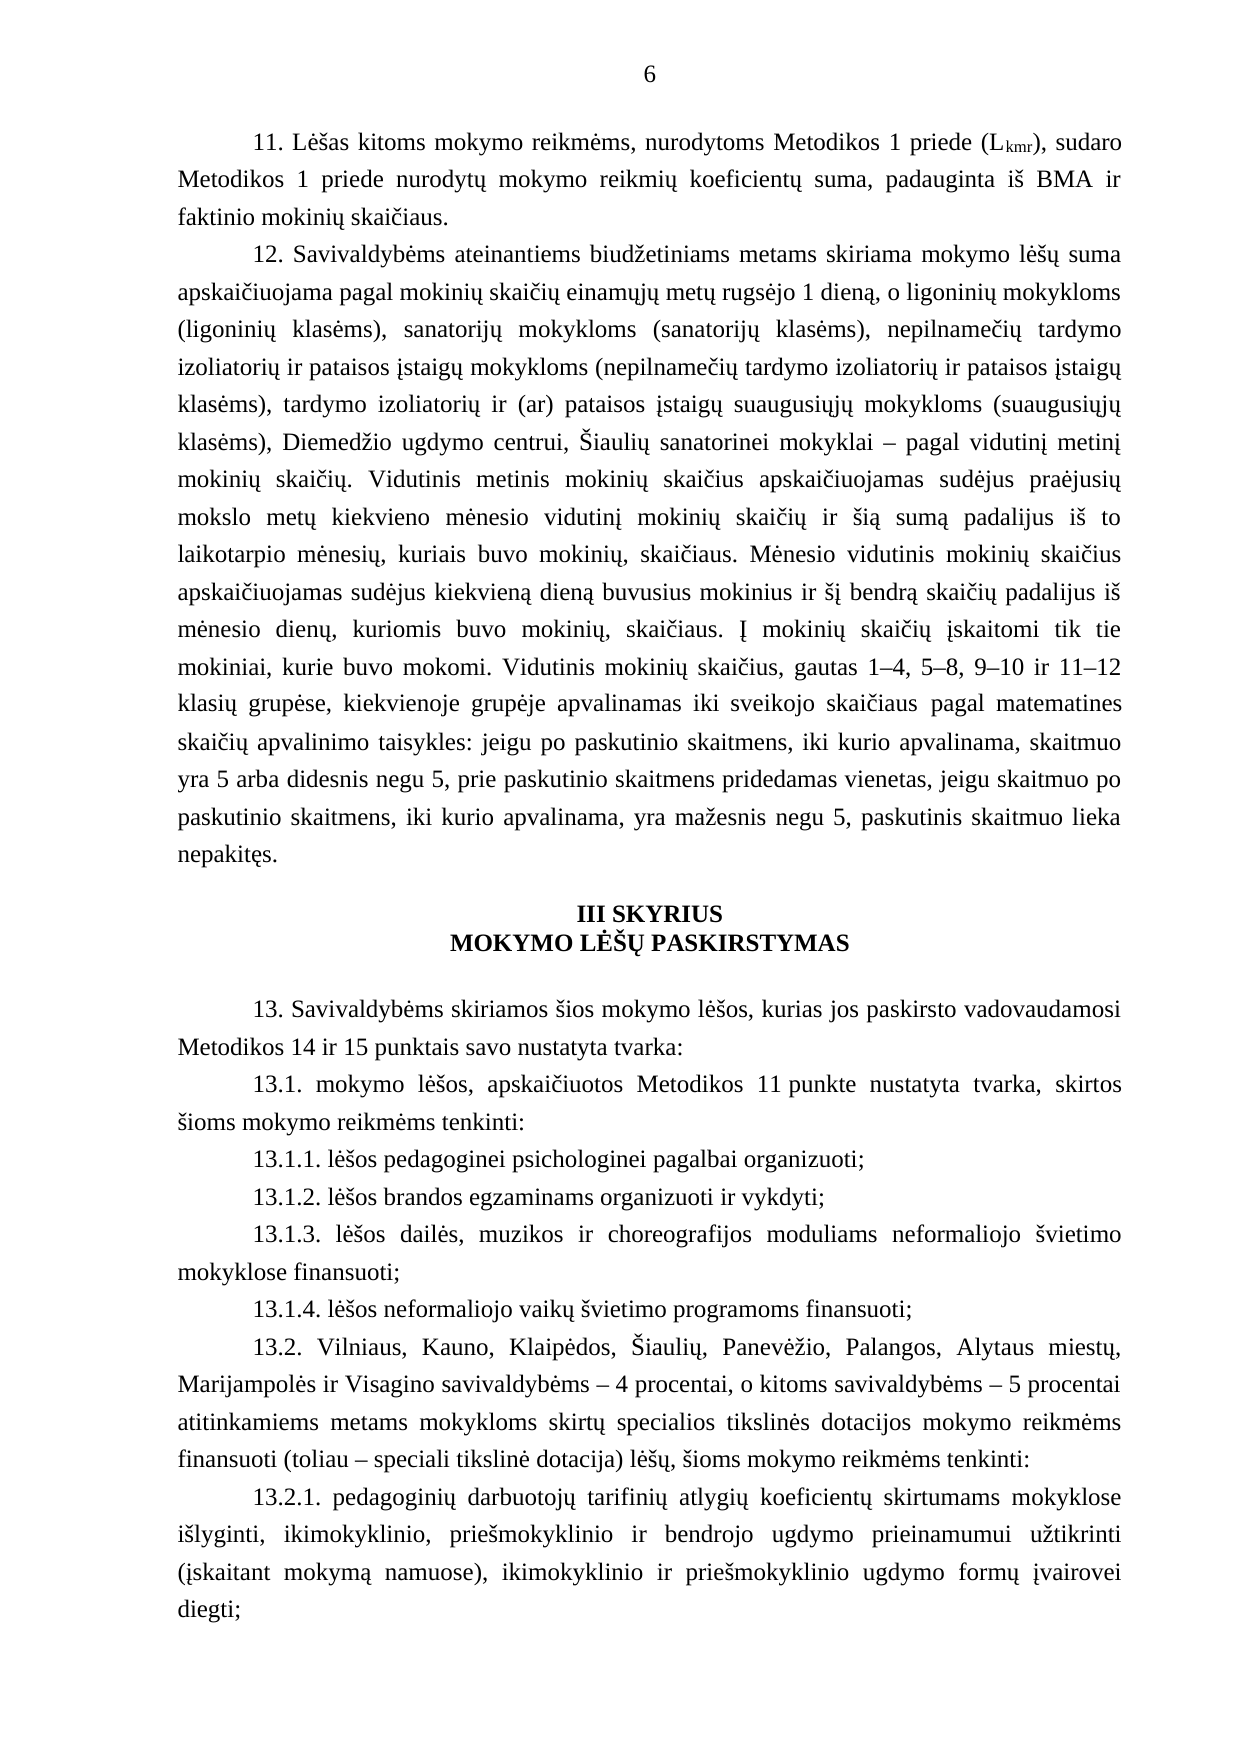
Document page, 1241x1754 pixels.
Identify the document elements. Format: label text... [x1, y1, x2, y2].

text III SKYRIUS [177, 899, 1122, 928]
text 13.2. Vilniaus, Kauno, Klaipėdos, Šiaulių, Panevėžio, Palangos, Alytaus miestų, Marijampolės ir Visagino savivaldybėms – 4 procentai, o kitoms savivaldybėms – 5 procentai atitinkamiems metams mokykloms skirtų specialios tikslinės dotacijos mokymo reikmėms finansuoti (toliau – speciali tikslinė dotacija) lėšų, šioms mokymo reikmėms tenkinti: [177, 1323, 1122, 1473]
text 13.2.1. pedagoginių darbuotojų tarifinių atlygių koeficientų skirtumams mokyklose išlyginti, ikimokyklinio, priešmokyklinio ir bendrojo ugdymo prieinamumui užtikrinti (įskaitant mokymą namuose), ikimokyklinio ir priešmokyklinio ugdymo formų įvairovei diegti; [177, 1473, 1122, 1623]
text MOKYMO LĖŠŲ PASKIRSTYMAS [177, 928, 1122, 957]
text 12. Savivaldybėms ateinantiems biudžetiniams metams skiriama mokymo lėšų suma apskaičiuojama pagal mokinių skaičių einamųjų metų rugsėjo 1 dieną, o ligoninių mokykloms (ligoninių klasėms), sanatorijų mokykloms (sanatorijų klasėms), nepilnamečių tardymo izoliatorių ir pataisos įstaigų mokykloms (nepilnamečių tardymo izoliatorių ir pataisos įstaigų klasėms), tardymo izoliatorių ir (ar) pataisos įstaigų suaugusiųjų mokykloms (suaugusiųjų klasėms), Diemedžio ugdymo centrui, Šiaulių sanatorinei mokyklai – pagal vidutinį metinį mokinių skaičių. Vidutinis metinis mokinių skaičius apskaičiuojamas sudėjus praėjusių mokslo metų kiekvieno mėnesio vidutinį mokinių skaičių ir šią sumą padalijus iš to laikotarpio mėnesių, kuriais buvo mokinių, skaičiaus. Mėnesio vidutinis mokinių skaičius apskaičiuojamas sudėjus kiekvieną dieną buvusius mokinius ir šį bendrą skaičių padalijus iš mėnesio dienų, kuriomis buvo mokinių, skaičiaus. Į mokinių skaičių įskaitomi tik tie mokiniai, kurie buvo mokomi. Vidutinis mokinių skaičius, gautas 1–4, 5–8, 9–10 ir 11–12 klasių grupėse, kiekvienoje grupėje apvalinamas iki sveikojo skaičiaus pagal matematines skaičių apvalinimo taisykles: jeigu po paskutinio skaitmens, iki kurio apvalinama, skaitmuo yra 5 arba didesnis negu 5, prie paskutinio skaitmens pridedamas vienetas, jeigu skaitmuo po paskutinio skaitmens, iki kurio apvalinama, yra mažesnis negu 5, paskutinis skaitmuo lieka nepakitęs. [177, 231, 1122, 868]
text 13.1. mokymo lėšos, apskaičiuotos Metodikos 11 punkte nustatyta tvarka, skirtos šioms mokymo reikmėms tenkinti: [177, 1061, 1122, 1136]
text 13. Savivaldybėms skiriamos šios mokymo lėšos, kurias jos paskirsto vadovaudamosi Metodikos 14 ir 15 punktais savo nustatyta tvarka: [177, 986, 1122, 1061]
text 13.1.4. lėšos neformaliojo vaikų švietimo programoms finansuoti; [177, 1286, 1122, 1323]
text 13.1.3. lėšos dailės, muzikos ir choreografijos moduliams neformaliojo švietimo mokyklose finansuoti; [177, 1211, 1122, 1286]
text 11. Lėšas kitoms mokymo reikmėms, nurodytoms Metodikos 1 priede (Lkmr), sudaro Metodikos 1 priede nurodytų mokymo reikmių koeficientų suma, padauginta iš BMA ir faktinio mokinių skaičiaus. [177, 118, 1122, 231]
text 13.1.1. lėšos pedagoginei psichologinei pagalbai organizuoti; [177, 1136, 1122, 1173]
text 13.1.2. lėšos brandos egzaminams organizuoti ir vykdyti; [177, 1173, 1122, 1211]
